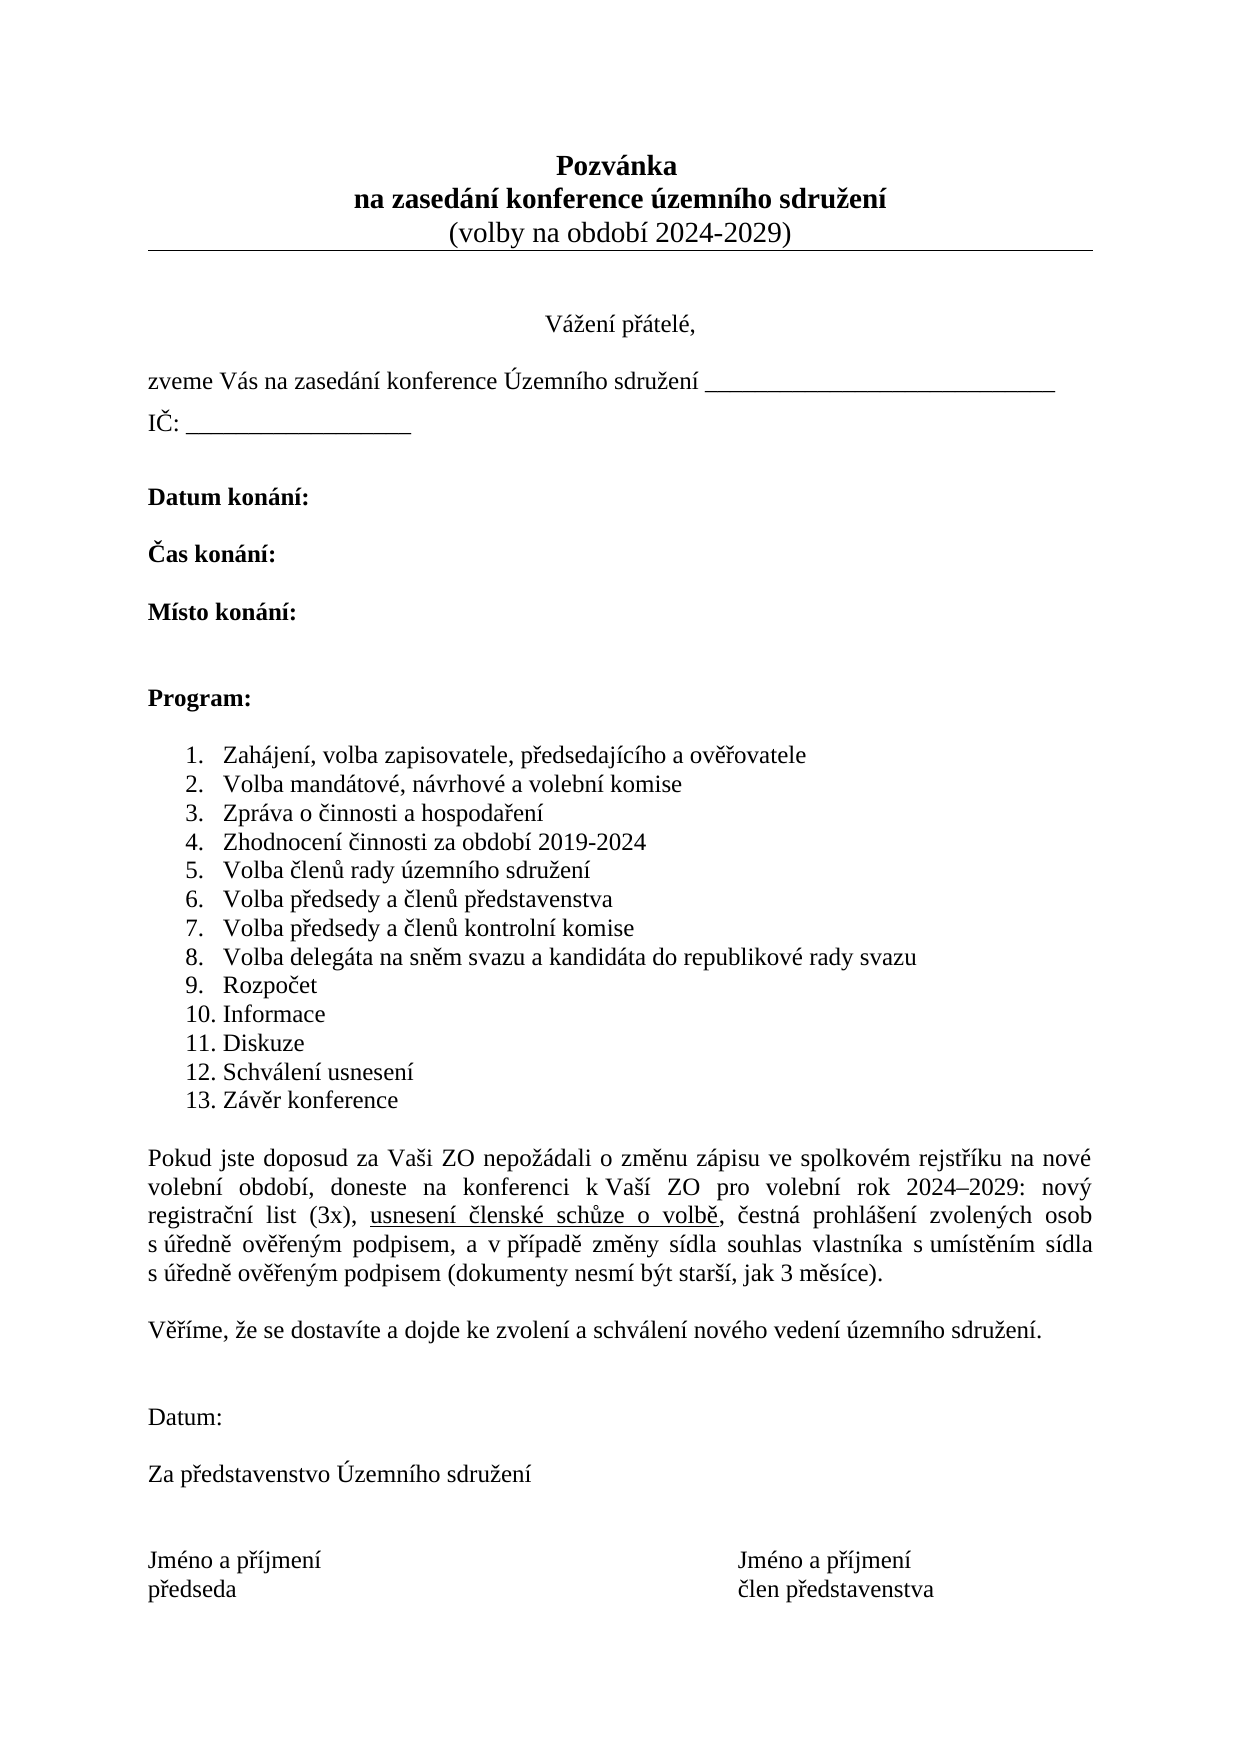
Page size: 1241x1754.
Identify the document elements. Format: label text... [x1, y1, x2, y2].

list Volba delegáta na sněm svazu a kandidáta do republikové rady svazu [185, 942, 1093, 971]
text Vážení přátelé, [148, 309, 1093, 338]
list Volba členů rady územního sdružení [185, 856, 1093, 884]
list Volba mandátové, návrhové a volební komise [185, 769, 1093, 798]
text Datum: [148, 1402, 1093, 1431]
list Zpráva o činnosti a hospodaření [185, 798, 1093, 827]
text Věříme, že se dostavíte a dojde ke zvolení a schválení nového vedení územního sdružení. [148, 1316, 1093, 1344]
text (volby na období 2024-2029) [148, 215, 1093, 250]
text Pozvánka [148, 148, 1093, 181]
text zveme Vás na zasedání konference Územního sdružení ____________________________ [148, 366, 1093, 395]
text Za představenstvo Územního sdružení [148, 1459, 1093, 1488]
list Závěr konference [185, 1086, 1093, 1114]
text Pokud jste doposud za Vaši ZO nepožádali o změnu zápisu ve spolkovém rejstříku na nové volební období, doneste na konferenci k Vaší ZO pro volební rok 2024–2029: nový registrační list (3x), usnesení členské schůze o volbě, čestná prohlášení zvolených osob s úředně ověřeným podpisem, a v případě změny sídla souhlas vlastníka s umístěním sídla s úředně ověřeným podpisem (dokumenty nesmí být starší, jak 3 měsíce). [148, 1143, 1093, 1287]
list Informace [185, 999, 1093, 1028]
list Zahájení, volba zapisovatele, předsedajícího a ověřovatele [185, 741, 1093, 769]
text předseda člen představenstva [148, 1574, 1093, 1603]
text Program: [148, 683, 1093, 712]
list Rozpočet [185, 971, 1093, 999]
text na zasedání konference územního sdružení [148, 181, 1093, 215]
list Diskuze [185, 1028, 1093, 1057]
text IČ: __________________ [148, 408, 1093, 436]
list Schválení usnesení [185, 1057, 1093, 1086]
list Zhodnocení činnosti za období 2019-2024 [185, 827, 1093, 856]
list Volba předsedy a členů představenstva [185, 884, 1093, 913]
text Jméno a příjmení Jméno a příjmení [148, 1546, 1093, 1574]
list Volba předsedy a členů kontrolní komise [185, 913, 1093, 942]
text Místo konání: [148, 597, 1093, 626]
text Čas konání: [148, 539, 1093, 568]
text Datum konání: [148, 482, 1093, 511]
